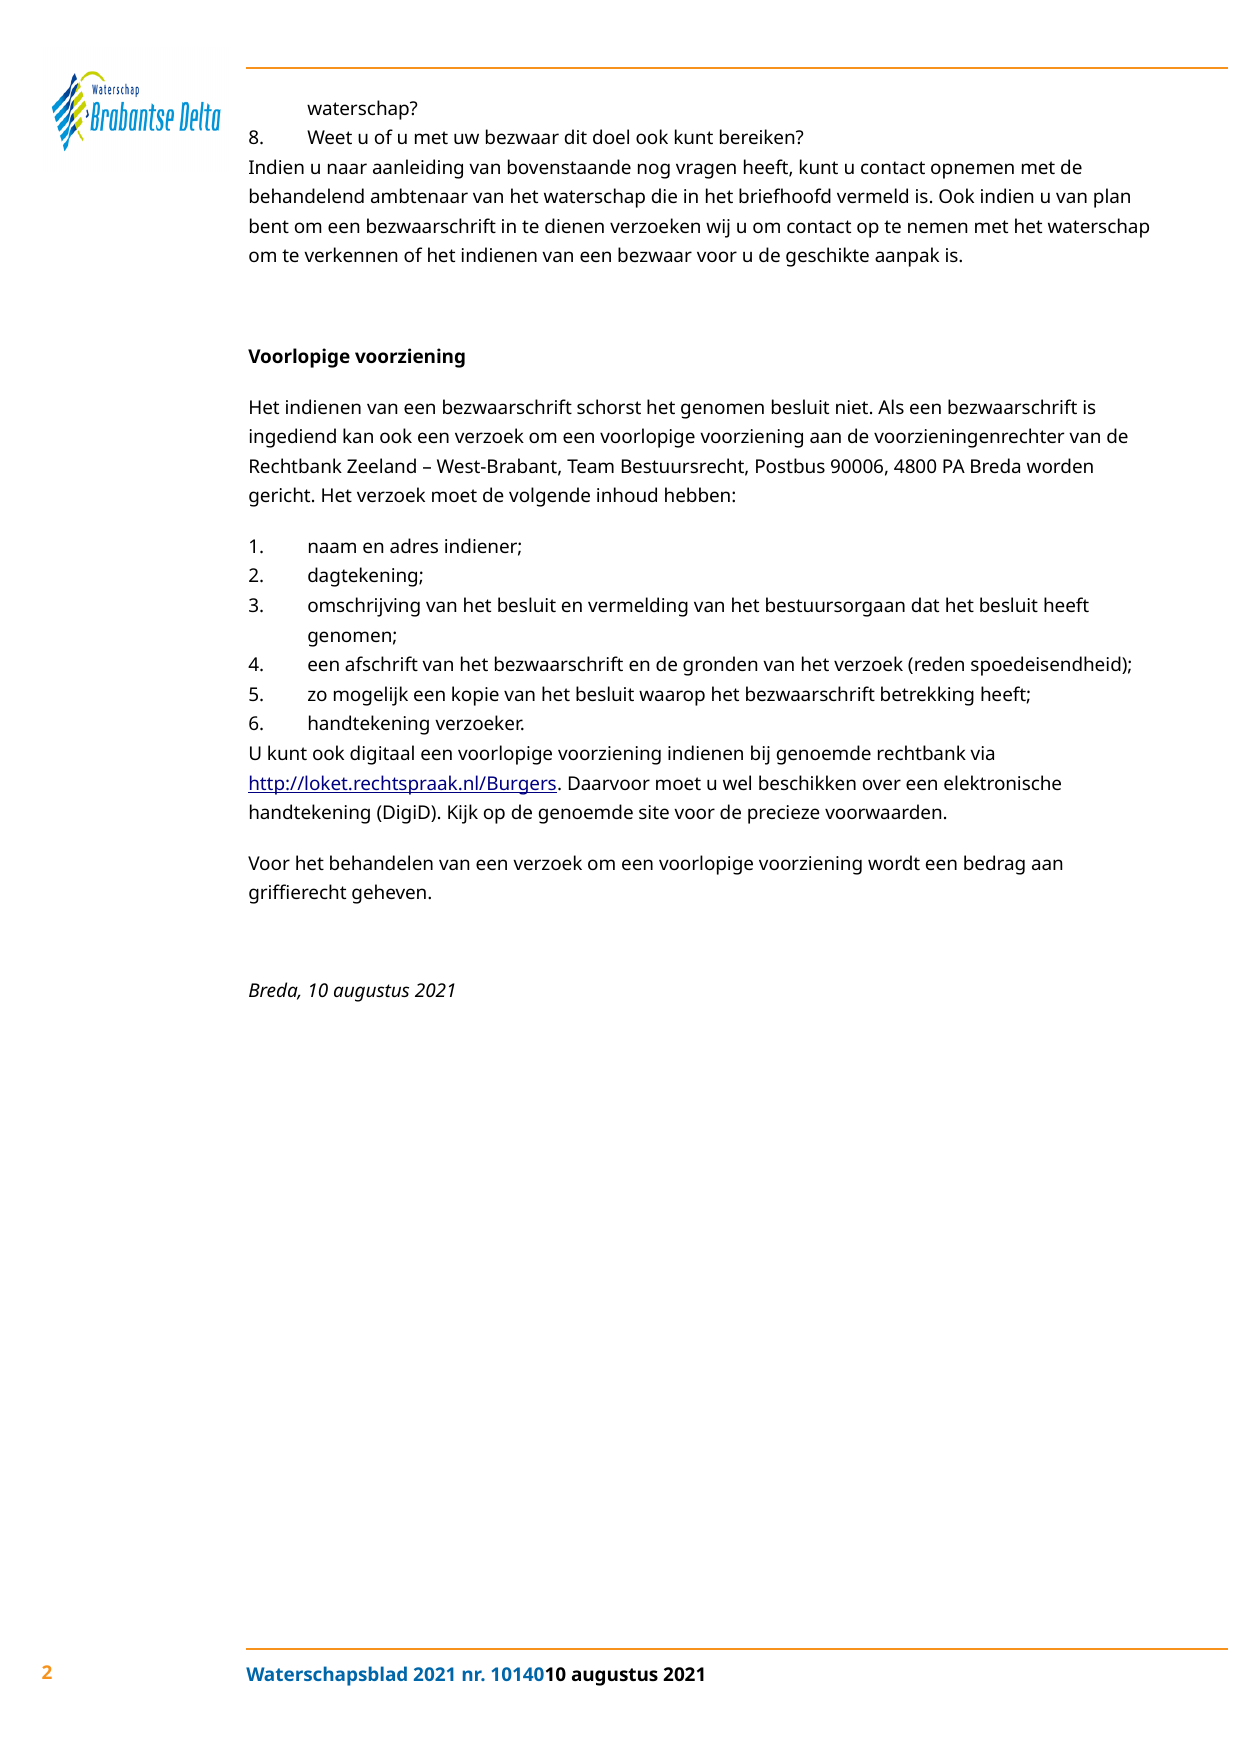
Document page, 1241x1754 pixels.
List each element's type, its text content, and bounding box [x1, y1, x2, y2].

list zo mogelijk een kopie van het besluit waarop het bezwaarschrift betrekking heeft; [248, 681, 1152, 707]
text Het indienen van een bezwaarschrift schorst het genomen besluit niet. Als een bezwaarschrift is ingediend kan ook een verzoek om een voorlopige voorziening aan de voorzieningenrechter van de Rechtbank Zeeland – West-Brabant, Team Bestuursrecht, Postbus 90006, 4800 PA Breda worden gericht. Het verzoek moet de volgende inhoud hebben: [248, 394, 1152, 508]
list handtekening verzoeker. [248, 711, 1152, 736]
list Weet u of u met uw bezwaar dit doel ook kunt bereiken? [248, 124, 1152, 150]
text U kunt ook digitaal een voorlopige voorziening indienen bij genoemde rechtbank via http://loket.rechtspraak.nl/Burgers. Daarvoor moet u wel beschikken over een elektronische handtekening (DigiD). Kijk op de genoemde site voor de precieze voorwaarden. [248, 740, 1152, 825]
text Voor het behandelen van een verzoek om een voorlopige voorziening wordt een bedrag aan griffierecht geheven. [248, 850, 1152, 905]
list waterschap? [248, 95, 1152, 121]
text Indien u naar aanleiding van bovenstaande nog vragen heeft, kunt u contact opnemen met de behandelend ambtenaar van het waterschap die in het briefhoofd vermeld is. Ook indien u van plan bent om een bezwaarschrift in te dienen verzoeken wij u om contact op te nemen met het waterschap om te verkennen of het indienen van een bezwaar voor u de geschikte aanpak is. [248, 154, 1152, 268]
list naam en adres indiener; [248, 533, 1152, 559]
list omschrijving van het besluit en vermelding van het bestuursorgaan dat het besluit heeft genomen; [248, 592, 1152, 648]
text Voorlopige voorziening [248, 343, 1152, 369]
list een afschrift van het bezwaarschrift en de gronden van het verzoek (reden spoedeisendheid); [248, 651, 1152, 677]
list dagtekening; [248, 563, 1152, 588]
text Breda, 10 augustus 2021 [248, 978, 1152, 1003]
picture [41, 47, 231, 172]
